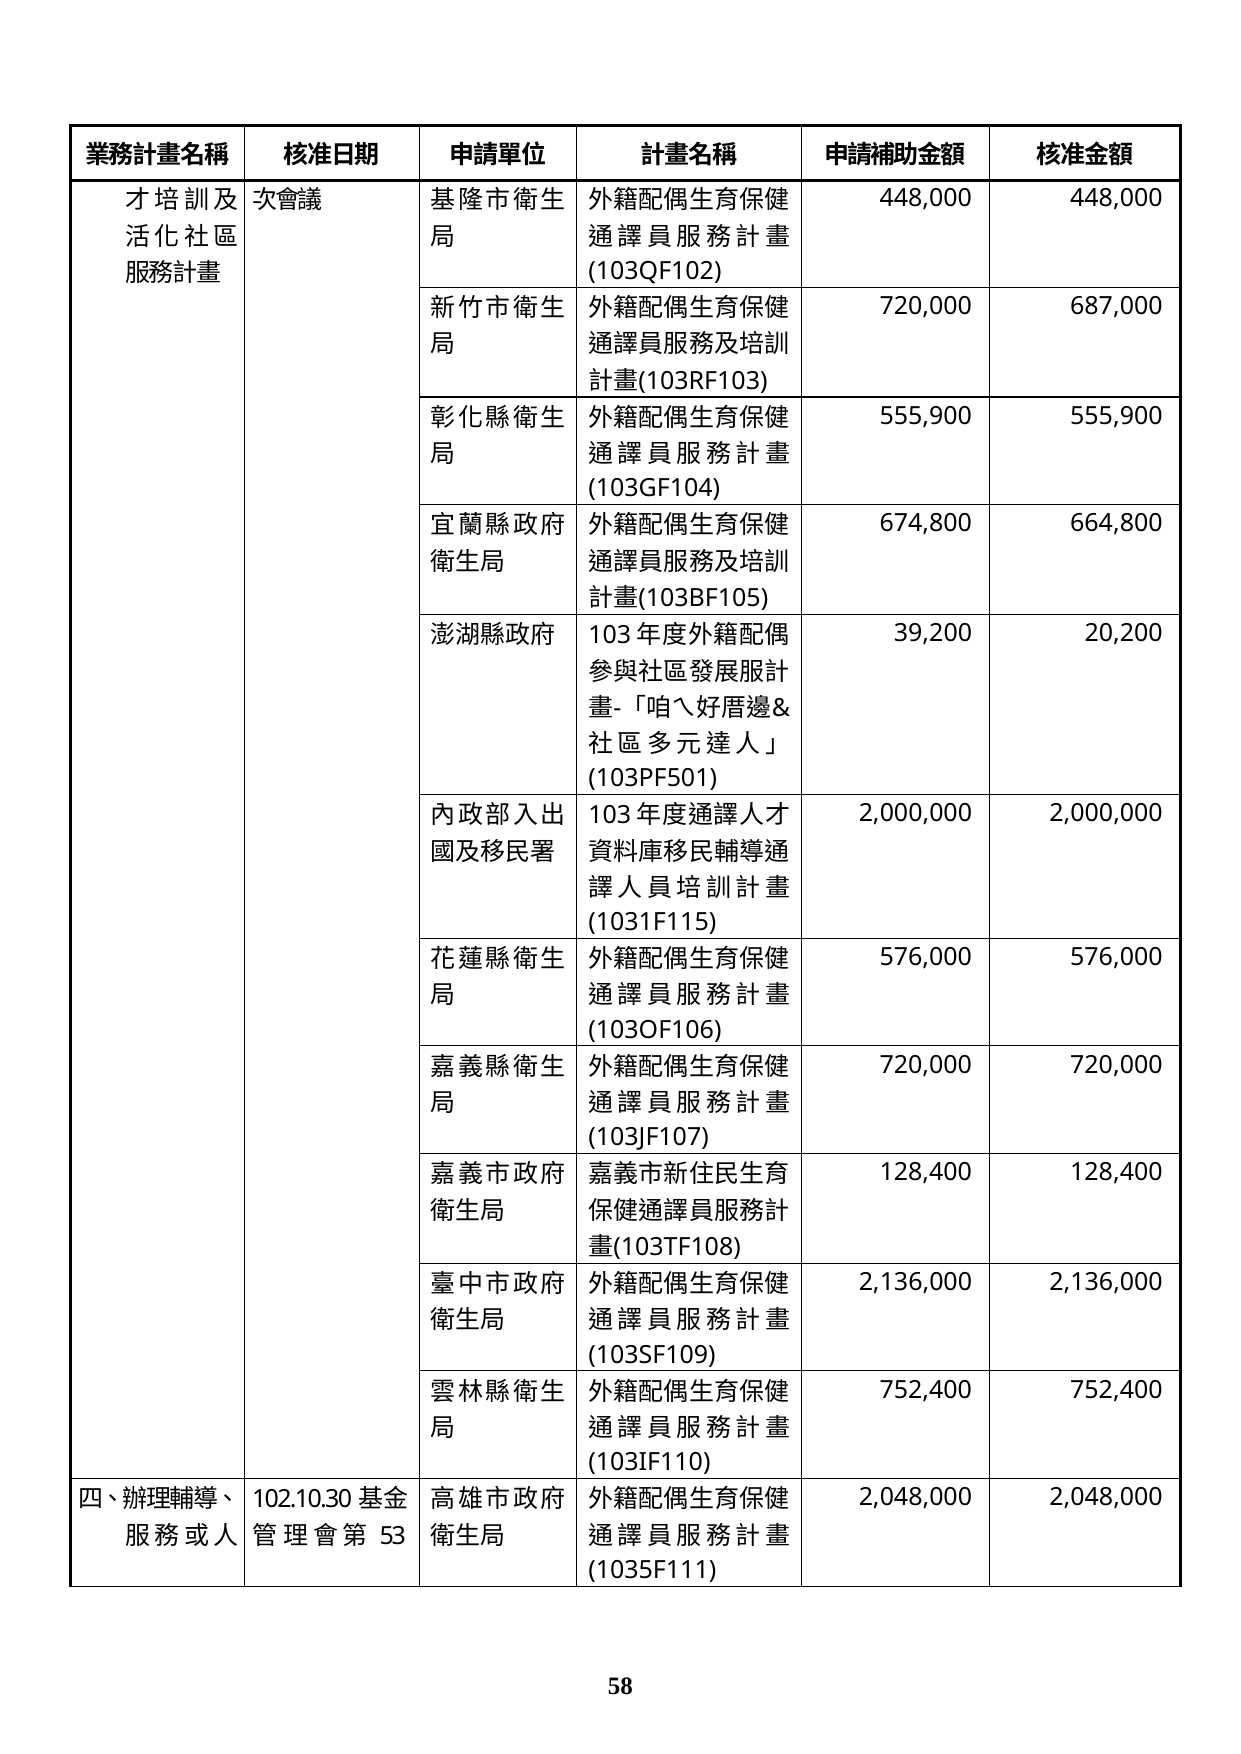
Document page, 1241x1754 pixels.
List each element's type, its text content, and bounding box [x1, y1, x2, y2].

table_cell 雲林縣衛生局 [420, 1371, 576, 1478]
table_cell 高雄市政府衛生局 [420, 1479, 576, 1586]
table_cell 448,000 [990, 182, 1179, 287]
table_cell 102.10.30基金管理會第53 [245, 1479, 419, 1586]
table_cell 752,400 [802, 1371, 989, 1478]
table_cell 外籍配偶生育保健通譯員服務計畫(103IF110) [577, 1371, 801, 1478]
table_cell 外籍配偶生育保健通譯員服務計畫(103GF104) [577, 398, 801, 504]
table_cell 555,900 [990, 398, 1179, 504]
table_cell 次會議 [245, 182, 419, 1478]
table_cell 664,800 [990, 505, 1179, 614]
table_header 業務計畫名稱 [72, 127, 244, 179]
table_cell 2,136,000 [990, 1264, 1179, 1370]
table_cell 宜蘭縣政府衛生局 [420, 505, 576, 614]
table_cell 720,000 [802, 288, 989, 396]
table_header 申請單位 [420, 127, 576, 179]
table_cell 103年度外籍配偶參與社區發展服計畫-「咱ㄟ好厝邊&社區多元達人」(103PF501) [577, 615, 801, 794]
table_cell 674,800 [802, 505, 989, 614]
table_cell 花蓮縣衛生局 [420, 939, 576, 1045]
table_cell 576,000 [802, 939, 989, 1045]
table_cell 2,000,000 [802, 795, 989, 938]
table_cell 外籍配偶生育保健通譯員服務計畫(103QF102) [577, 182, 801, 287]
table_cell 752,400 [990, 1371, 1179, 1478]
table_cell 外籍配偶生育保健通譯員服務計畫(1035F111) [577, 1479, 801, 1586]
table_cell 臺中市政府衛生局 [420, 1264, 576, 1370]
table_cell 嘉義縣衛生局 [420, 1046, 576, 1153]
table_cell 2,048,000 [990, 1479, 1179, 1586]
table_cell 39,200 [802, 615, 989, 794]
table_cell 外籍配偶生育保健通譯員服務及培訓計畫(103RF103) [577, 288, 801, 396]
table_header 申請補助金額 [802, 127, 989, 179]
table_cell 嘉義市新住民生育保健通譯員服務計畫(103TF108) [577, 1154, 801, 1263]
table_cell 外籍配偶生育保健通譯員服務計畫(103JF107) [577, 1046, 801, 1153]
table_header 計畫名稱 [577, 127, 801, 179]
table_cell 外籍配偶生育保健通譯員服務計畫(103OF106) [577, 939, 801, 1045]
table_cell 20,200 [990, 615, 1179, 794]
table_cell 128,400 [802, 1154, 989, 1263]
table_cell 720,000 [802, 1046, 989, 1153]
table_cell 2,000,000 [990, 795, 1179, 938]
table_cell 448,000 [802, 182, 989, 287]
table_cell 687,000 [990, 288, 1179, 396]
table_cell 四、辦理輔導、服務或人 [72, 1479, 244, 1586]
table_header 核准日期 [245, 127, 419, 179]
table_header 核准金額 [990, 127, 1179, 179]
table_cell 嘉義市政府衛生局 [420, 1154, 576, 1263]
table_cell 2,048,000 [802, 1479, 989, 1586]
table_cell 才培訓及活化社區服務計畫 [72, 182, 244, 1478]
table_cell 內政部入出國及移民署 [420, 795, 576, 938]
table_cell 720,000 [990, 1046, 1179, 1153]
table_cell 外籍配偶生育保健通譯員服務計畫(103SF109) [577, 1264, 801, 1370]
table_cell 外籍配偶生育保健通譯員服務及培訓計畫(103BF105) [577, 505, 801, 614]
table_cell 基隆市衛生局 [420, 182, 576, 287]
table_cell 彰化縣衛生局 [420, 398, 576, 504]
table_cell 新竹市衛生局 [420, 288, 576, 396]
table_cell 555,900 [802, 398, 989, 504]
table_cell 576,000 [990, 939, 1179, 1045]
table_cell 128,400 [990, 1154, 1179, 1263]
table_cell 103年度通譯人才資料庫移民輔導通譯人員培訓計畫(1031F115) [577, 795, 801, 938]
table_cell 澎湖縣政府 [420, 615, 576, 794]
table_cell 2,136,000 [802, 1264, 989, 1370]
